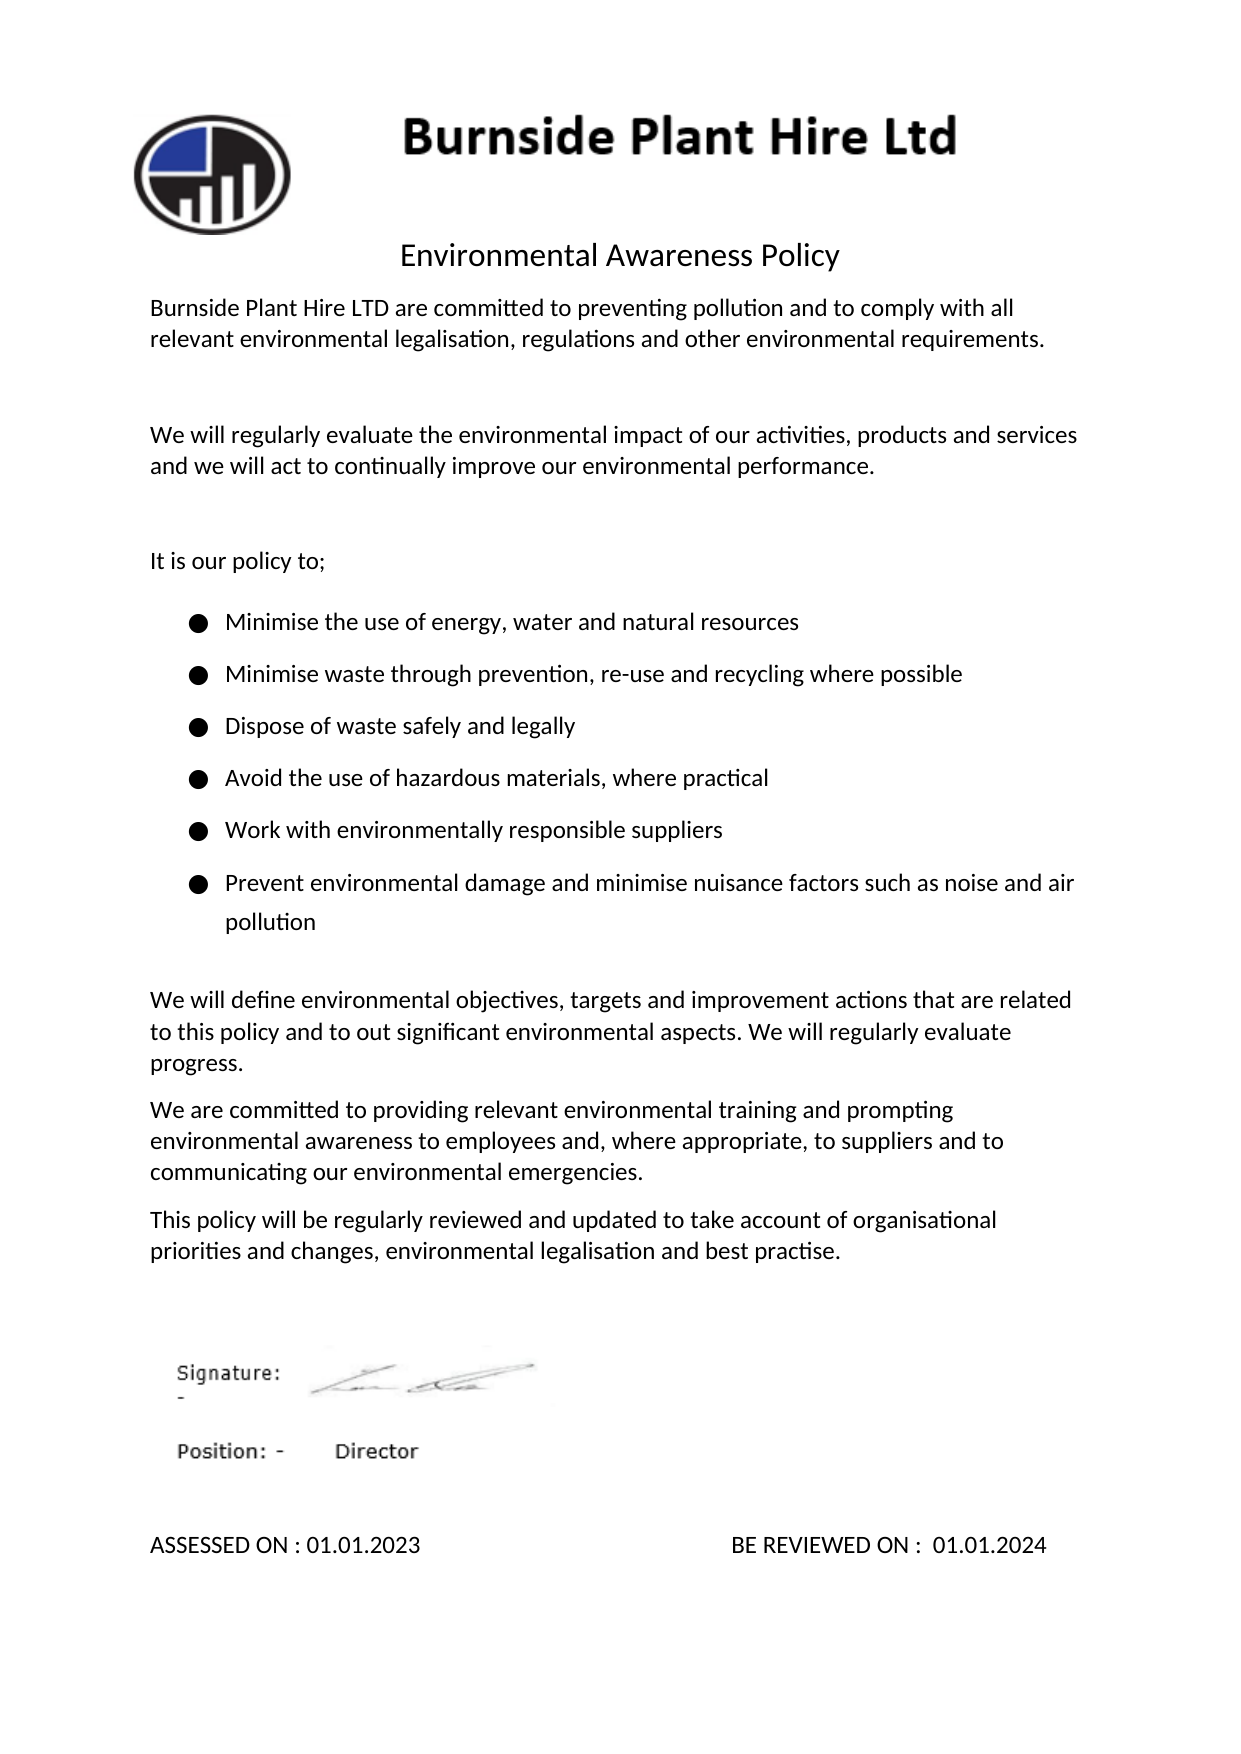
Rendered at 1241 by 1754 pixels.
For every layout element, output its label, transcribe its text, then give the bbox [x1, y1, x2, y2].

text ASSESSED ON : 01.01.2023 BE REVIEWED ON : 01.01.2024 [150, 1529, 1090, 1559]
text We will regularly evaluate the environmental impact of our activities, products and services and we will act to continually improve our environmental performance. [150, 419, 1090, 481]
list Minimise waste through prevention, re-use and recycling where possible [187, 645, 1090, 697]
text Burnside Plant Hire LTD are committed to preventing pollution and to comply with all relevant environmental legalisation, regulations and other environmental requirements. [150, 292, 1090, 354]
text Environmental Awareness Policy [150, 150, 1090, 275]
list Work with environmentally responsible suppliers [187, 802, 1090, 853]
text We are committed to providing relevant environmental training and prompting environmental awareness to employees and, where appropriate, to suppliers and to communicating our environmental emergencies. [150, 1094, 1090, 1187]
list Minimise the use of energy, water and natural resources [187, 593, 1090, 644]
list Dispose of waste safely and legally [187, 697, 1090, 749]
text We will define environmental objectives, targets and improvement actions that are related to this policy and to out significant environmental aspects. We will regularly evaluate progress. [150, 984, 1090, 1077]
text It is our policy to; [150, 545, 1090, 576]
text This policy will be regularly reviewed and updated to take account of organisational priorities and changes, environmental legalisation and best practise. [150, 1204, 1090, 1266]
list Avoid the use of hazardous materials, where practical [187, 750, 1090, 801]
list Prevent environmental damage and minimise nuisance factors such as noise and air pollution [187, 854, 1090, 936]
